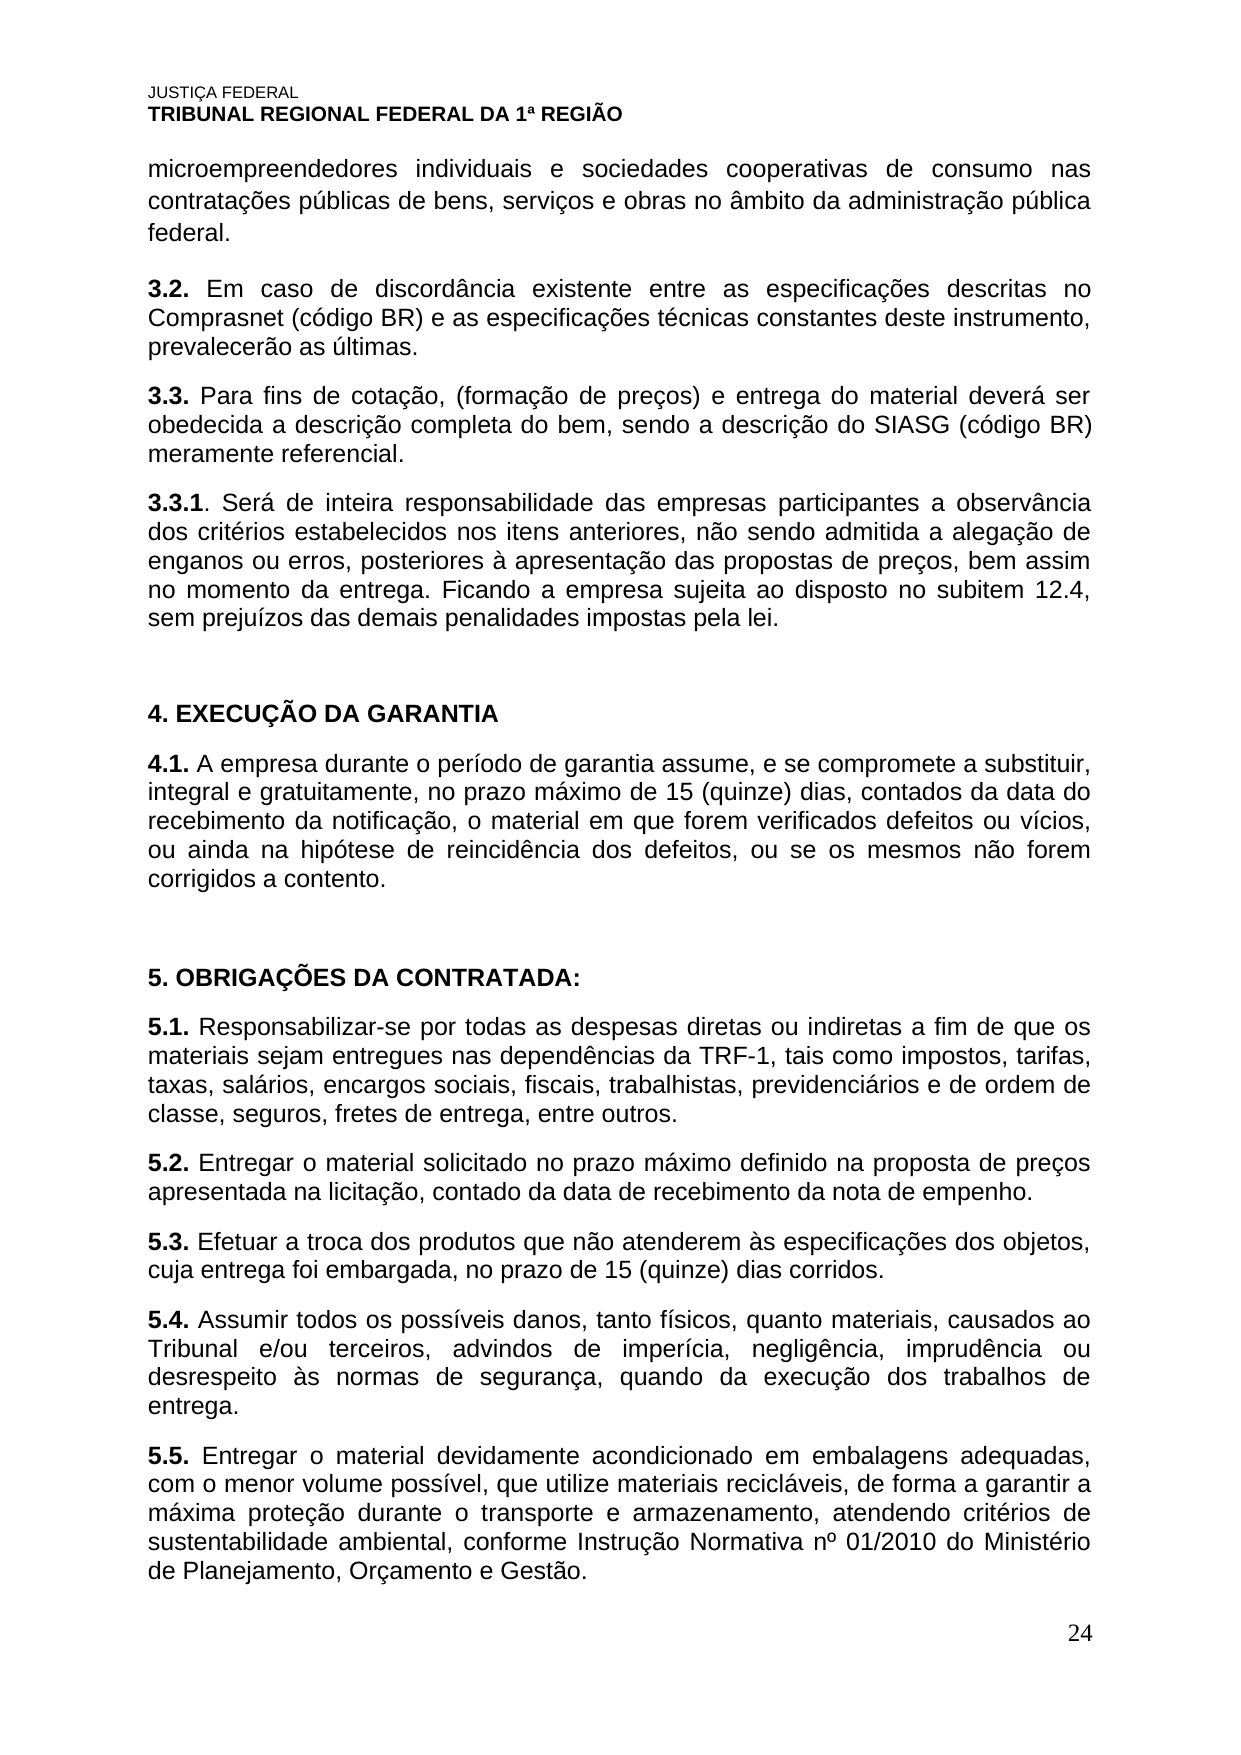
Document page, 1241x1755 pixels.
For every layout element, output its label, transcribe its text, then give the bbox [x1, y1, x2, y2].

text microempreendedores individuais e sociedades cooperativas de consumo nas contratações públicas de bens, serviços e obras no âmbito da administração pública federal. [148, 154, 1093, 246]
text 5.3. Efetuar a troca dos produtos que não atenderem às especificações dos objetos, cuja entrega foi embargada, no prazo de 15 (quinze) dias corridos. [955, 1227, 1093, 1284]
text 4.1. A empresa durante o período de garantia assume, e se compromete a substituir, integral e gratuitamente, no prazo máximo de 15 (quinze) dias, contados da data do recebimento da notificação, o material em que forem verificados defeitos ou vícios, ou ainda na hipótese de reincidência dos defeitos, ou se os mesmos não forem corrigidos a contento. [955, 749, 1093, 892]
text 5.2. Entregar o material solicitado no prazo máximo definido na proposta de preços apresentada na licitação, contado da data de recebimento da nota de empenho. [148, 1148, 278, 1206]
text 4. EXECUÇÃO DA GARANTIA [955, 699, 1093, 728]
text 5.3. Efetuar a troca dos produtos que não atenderem às especificações dos objetos, cuja entrega foi embargada, no prazo de 15 (quinze) dias corridos. [148, 1227, 278, 1284]
text 5. OBRIGAÇÕES DA CONTRATADA: [955, 963, 1093, 992]
text 5. OBRIGAÇÕES DA CONTRATADA: [148, 963, 278, 992]
text 3.3. Para fins de cotação, (formação de preços) e entrega do material deverá ser obedecida a descrição completa do bem, sendo a descrição do SIASG (código BR) meramente referencial. [148, 381, 1093, 467]
text 4. EXECUÇÃO DA GARANTIA [148, 699, 278, 728]
text 4.1. A empresa durante o período de garantia assume, e se compromete a substituir, integral e gratuitamente, no prazo máximo de 15 (quinze) dias, contados da data do recebimento da notificação, o material em que forem verificados defeitos ou vícios, ou ainda na hipótese de reincidência dos defeitos, ou se os mesmos não forem corrigidos a contento. [148, 749, 278, 892]
text 5.1. Responsabilizar-se por todas as despesas diretas ou indiretas a fim de que os materiais sejam entregues nas dependências da TRF-1, tais como impostos, tarifas, taxas, salários, encargos sociais, fiscais, trabalhistas, previdenciários e de ordem de classe, seguros, fretes de entrega, entre outros. [955, 1012, 1093, 1127]
text 5.5. Entregar o material devidamente acondicionado em embalagens adequadas, com o menor volume possível, que utilize materiais recicláveis, de forma a garantir a máxima proteção durante o transporte e armazenamento, atendendo critérios de sustentabilidade ambiental, conforme Instrução Normativa nº 01/2010 do Ministério de Planejamento, Orçamento e Gestão. [148, 1441, 1093, 1584]
text 3.3.1. Será de inteira responsabilidade das empresas participantes a observância dos critérios estabelecidos nos itens anteriores, não sendo admitida a alegação de enganos ou erros, posteriores à apresentação das propostas de preços, bem assim no momento da entrega. Ficando a empresa sujeita ao disposto no subitem 12.4, sem prejuízos das demais penalidades impostas pela lei. [148, 488, 1093, 632]
text 5.1. Responsabilizar-se por todas as despesas diretas ou indiretas a fim de que os materiais sejam entregues nas dependências da TRF-1, tais como impostos, tarifas, taxas, salários, encargos sociais, fiscais, trabalhistas, previdenciários e de ordem de classe, seguros, fretes de entrega, entre outros. [148, 1012, 278, 1127]
text 5.4. Assumir todos os possíveis danos, tanto físicos, quanto materiais, causados ao Tribunal e/ou terceiros, advindos de imperícia, negligência, imprudência ou desrespeito às normas de segurança, quando da execução dos trabalhos de entrega. [148, 1305, 1093, 1420]
text 3.2. Em caso de discordância existente entre as especificações descritas no Comprasnet (código BR) e as especificações técnicas constantes deste instrumento, prevalecerão as últimas. [148, 274, 1093, 360]
text 5.2. Entregar o material solicitado no prazo máximo definido na proposta de preços apresentada na licitação, contado da data de recebimento da nota de empenho. [955, 1148, 1093, 1206]
